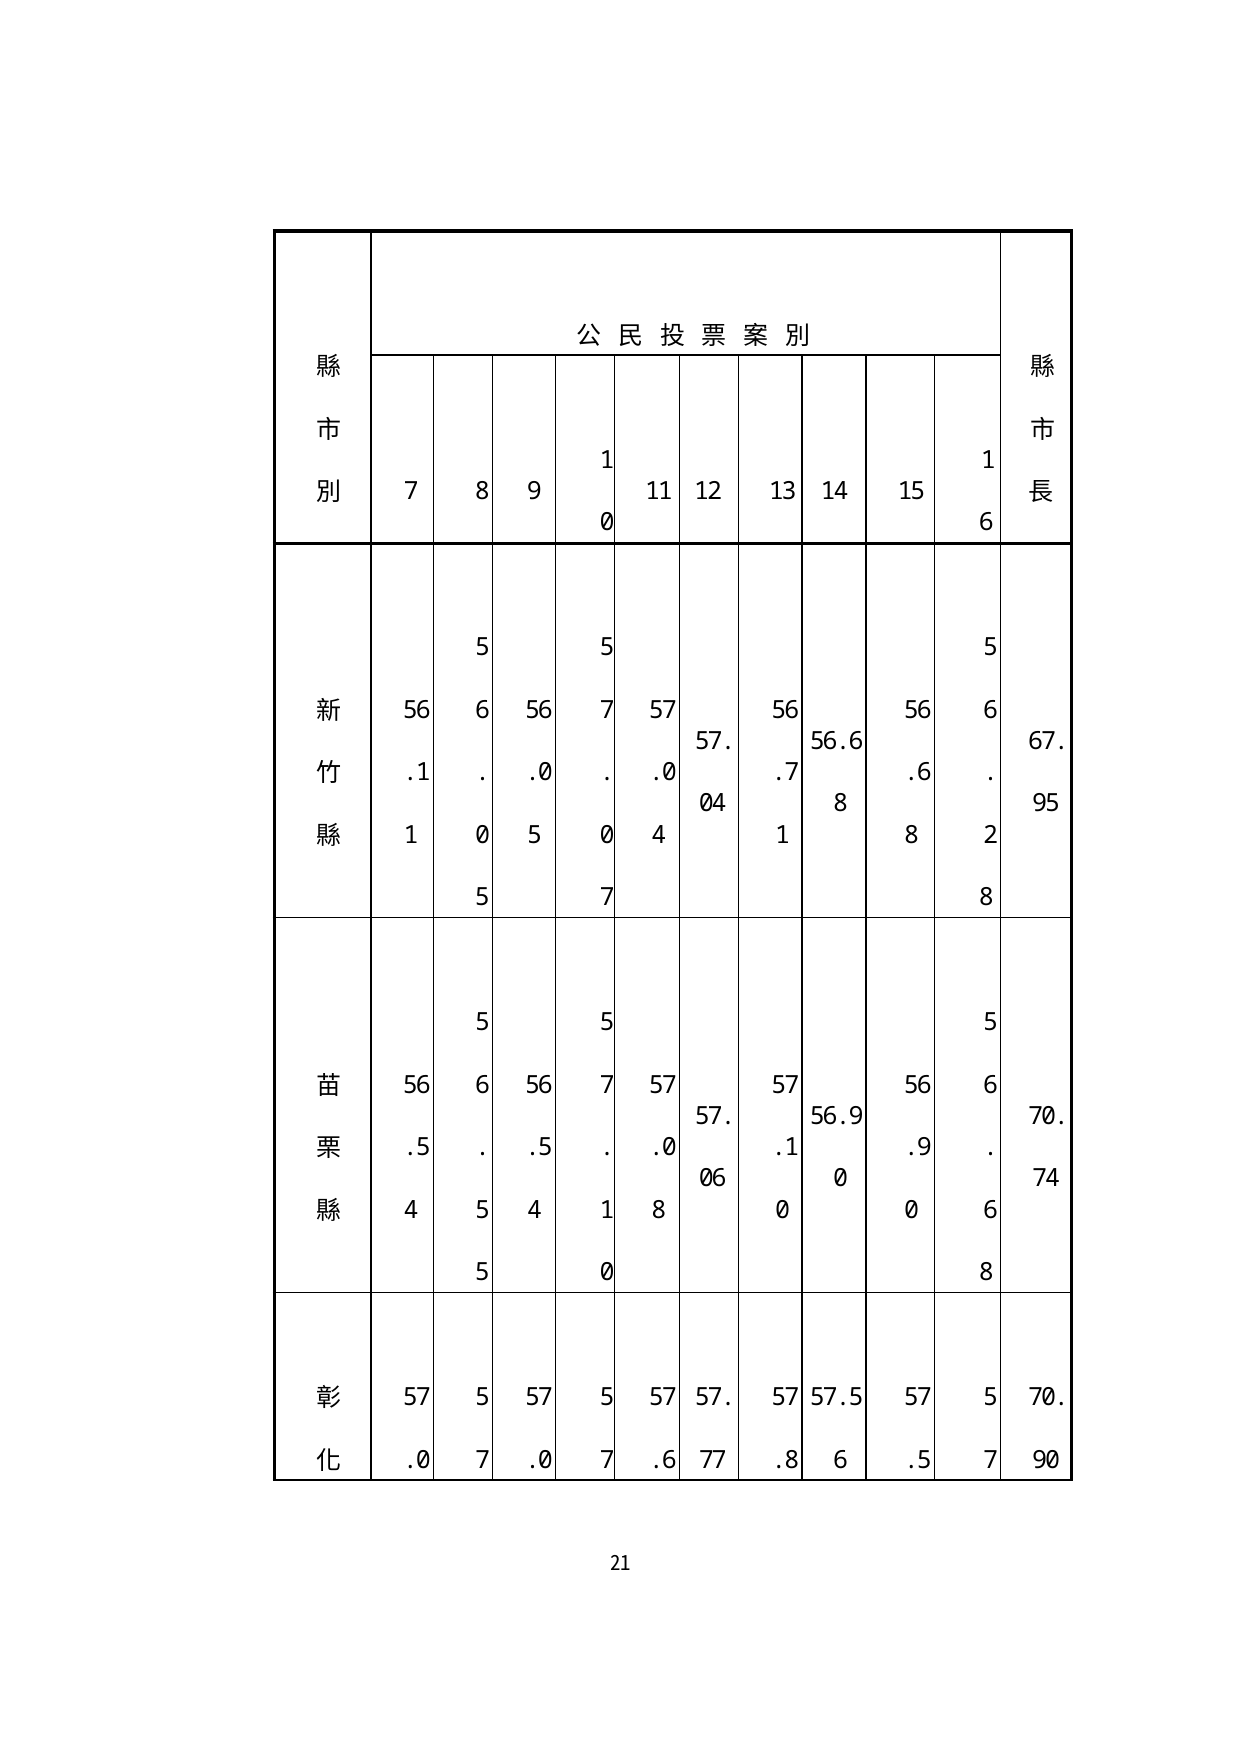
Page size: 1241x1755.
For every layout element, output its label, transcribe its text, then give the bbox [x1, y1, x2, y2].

table_cell 11 [615, 356, 679, 542]
table_cell 13 [739, 356, 801, 542]
table_cell 56.55 [434, 918, 492, 1292]
table_cell 56.05 [434, 545, 492, 917]
table_cell 57.0 [493, 1293, 555, 1479]
table_cell 56.54 [493, 918, 555, 1292]
table_cell 12 [680, 356, 738, 542]
table_cell 57.06 [680, 918, 738, 1292]
table_cell 57.08 [615, 918, 679, 1292]
table_cell 57.04 [615, 545, 679, 917]
table_cell 15 [867, 356, 934, 542]
table_cell 57.07 [556, 545, 614, 917]
table_cell 56.90 [867, 918, 934, 1292]
table_cell 56.68 [867, 545, 934, 917]
table_cell 57.5 [867, 1293, 934, 1479]
table_cell 56.05 [493, 545, 555, 917]
table_cell 56.71 [739, 545, 801, 917]
table_cell 57.6 [615, 1293, 679, 1479]
table_cell 57.10 [556, 918, 614, 1292]
table_cell 70.90 [1001, 1293, 1070, 1479]
table_cell 56.68 [803, 545, 865, 917]
table_header 縣市長 [1001, 233, 1070, 542]
table_cell 彰化 [276, 1293, 370, 1479]
table_cell 57 [434, 1293, 492, 1479]
table_cell 57.8 [739, 1293, 801, 1479]
table_cell 56.54 [372, 918, 433, 1292]
table_cell 57.04 [680, 545, 738, 917]
table_cell 67.95 [1001, 545, 1070, 917]
table_cell 16 [935, 356, 1000, 542]
table_cell 56.28 [935, 545, 1000, 917]
table_header 縣市別 [276, 233, 370, 542]
table_cell 新竹縣 [276, 545, 370, 917]
table_cell 56.90 [803, 918, 865, 1292]
table_cell 苗栗縣 [276, 918, 370, 1292]
table_cell 10 [556, 356, 614, 542]
table_cell 57.56 [803, 1293, 865, 1479]
table_cell 57 [556, 1293, 614, 1479]
table_cell 57 [935, 1293, 1000, 1479]
table_cell 9 [493, 356, 555, 542]
table_header 公民投票案別 [372, 233, 1000, 354]
table_cell 57.10 [739, 918, 801, 1292]
table_cell 56.11 [372, 545, 433, 917]
table_cell 7 [372, 356, 433, 542]
table_cell 57.77 [680, 1293, 738, 1479]
table_cell 70.74 [1001, 918, 1070, 1292]
table_cell 14 [803, 356, 865, 542]
table_cell 8 [434, 356, 492, 542]
table_cell 57.0 [372, 1293, 433, 1479]
table_cell 56.68 [935, 918, 1000, 1292]
